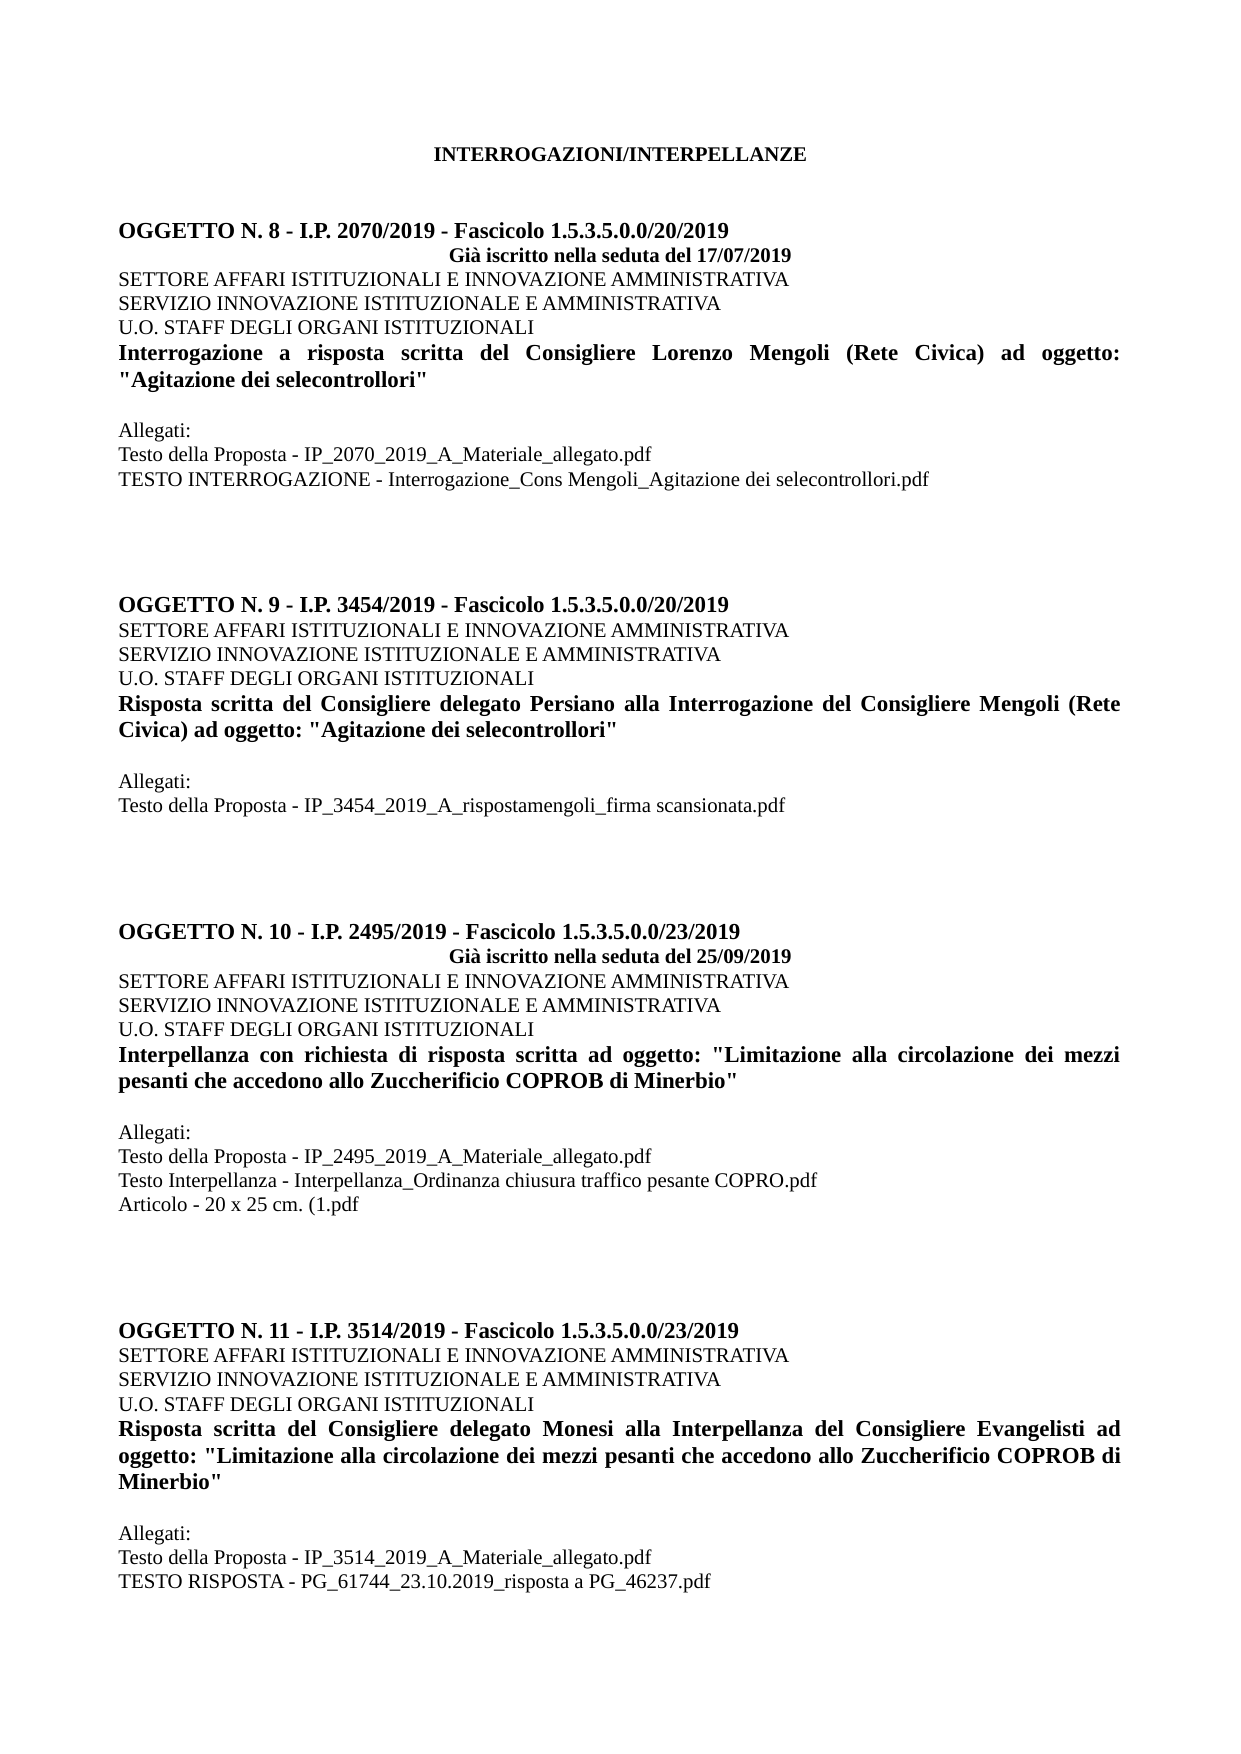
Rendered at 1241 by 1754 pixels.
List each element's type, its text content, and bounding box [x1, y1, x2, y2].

text Allegati: [118, 1521, 1122, 1545]
text Già iscritto nella seduta del 25/09/2019 [118, 944, 1122, 968]
text OGGETTO N. 10 - I.P. 2495/2019 - Fascicolo 1.5.3.5.0.0/23/2019 [118, 918, 1122, 944]
text INTERROGAZIONI/INTERPELLANZE [118, 142, 1122, 166]
text Allegati: [118, 769, 1122, 793]
text Testo della Proposta - IP_3514_2019_A_Materiale_allegato.pdf [118, 1545, 1122, 1569]
text Allegati: [118, 418, 1122, 442]
text SERVIZIO INNOVAZIONE ISTITUZIONALE E AMMINISTRATIVA [118, 291, 1122, 315]
text Testo Interpellanza - Interpellanza_Ordinanza chiusura traffico pesante COPRO.pdf [118, 1168, 1122, 1192]
text TESTO RISPOSTA - PG_61744_23.10.2019_risposta a PG_46237.pdf [118, 1569, 1122, 1593]
text SETTORE AFFARI ISTITUZIONALI E INNOVAZIONE AMMINISTRATIVA [118, 968, 1122, 993]
text SETTORE AFFARI ISTITUZIONALI E INNOVAZIONE AMMINISTRATIVA [118, 267, 1122, 291]
text OGGETTO N. 8 - I.P. 2070/2019 - Fascicolo 1.5.3.5.0.0/20/2019 [118, 217, 1122, 243]
text Risposta scritta del Consigliere delegato Persiano alla Interrogazione del Consigliere Mengoli (Rete Civica) ad oggetto: "Agitazione dei selecontrollori" [118, 690, 1122, 743]
text SERVIZIO INNOVAZIONE ISTITUZIONALE E AMMINISTRATIVA [118, 993, 1122, 1017]
text U.O. STAFF DEGLI ORGANI ISTITUZIONALI [118, 666, 1122, 690]
text Testo della Proposta - IP_2495_2019_A_Materiale_allegato.pdf [118, 1144, 1122, 1168]
text TESTO INTERROGAZIONE - Interrogazione_Cons Mengoli_Agitazione dei selecontrollori.pdf [118, 466, 1122, 491]
text Interpellanza con richiesta di risposta scritta ad oggetto: "Limitazione alla circolazione dei mezzi pesanti che accedono allo Zuccherificio COPROB di Minerbio" [118, 1041, 1122, 1093]
text SETTORE AFFARI ISTITUZIONALI E INNOVAZIONE AMMINISTRATIVA [118, 618, 1122, 642]
text OGGETTO N. 11 - I.P. 3514/2019 - Fascicolo 1.5.3.5.0.0/23/2019 [118, 1317, 1122, 1343]
text OGGETTO N. 9 - I.P. 3454/2019 - Fascicolo 1.5.3.5.0.0/20/2019 [118, 591, 1122, 618]
text Interrogazione a risposta scritta del Consigliere Lorenzo Mengoli (Rete Civica) ad oggetto: "Agitazione dei selecontrollori" [118, 339, 1122, 392]
text SERVIZIO INNOVAZIONE ISTITUZIONALE E AMMINISTRATIVA [118, 1367, 1122, 1391]
text U.O. STAFF DEGLI ORGANI ISTITUZIONALI [118, 315, 1122, 339]
text Risposta scritta del Consigliere delegato Monesi alla Interpellanza del Consigliere Evangelisti ad oggetto: "Limitazione alla circolazione dei mezzi pesanti che accedono allo Zuccherificio COPROB di Minerbio" [118, 1416, 1122, 1494]
text SETTORE AFFARI ISTITUZIONALI E INNOVAZIONE AMMINISTRATIVA [118, 1343, 1122, 1367]
text Testo della Proposta - IP_2070_2019_A_Materiale_allegato.pdf [118, 442, 1122, 466]
text Allegati: [118, 1120, 1122, 1144]
text U.O. STAFF DEGLI ORGANI ISTITUZIONALI [118, 1391, 1122, 1416]
text U.O. STAFF DEGLI ORGANI ISTITUZIONALI [118, 1017, 1122, 1041]
text Testo della Proposta - IP_3454_2019_A_rispostamengoli_firma scansionata.pdf [118, 793, 1122, 817]
text Articolo - 20 x 25 cm. (1.pdf [118, 1192, 1122, 1216]
text Già iscritto nella seduta del 17/07/2019 [118, 243, 1122, 267]
text SERVIZIO INNOVAZIONE ISTITUZIONALE E AMMINISTRATIVA [118, 642, 1122, 666]
